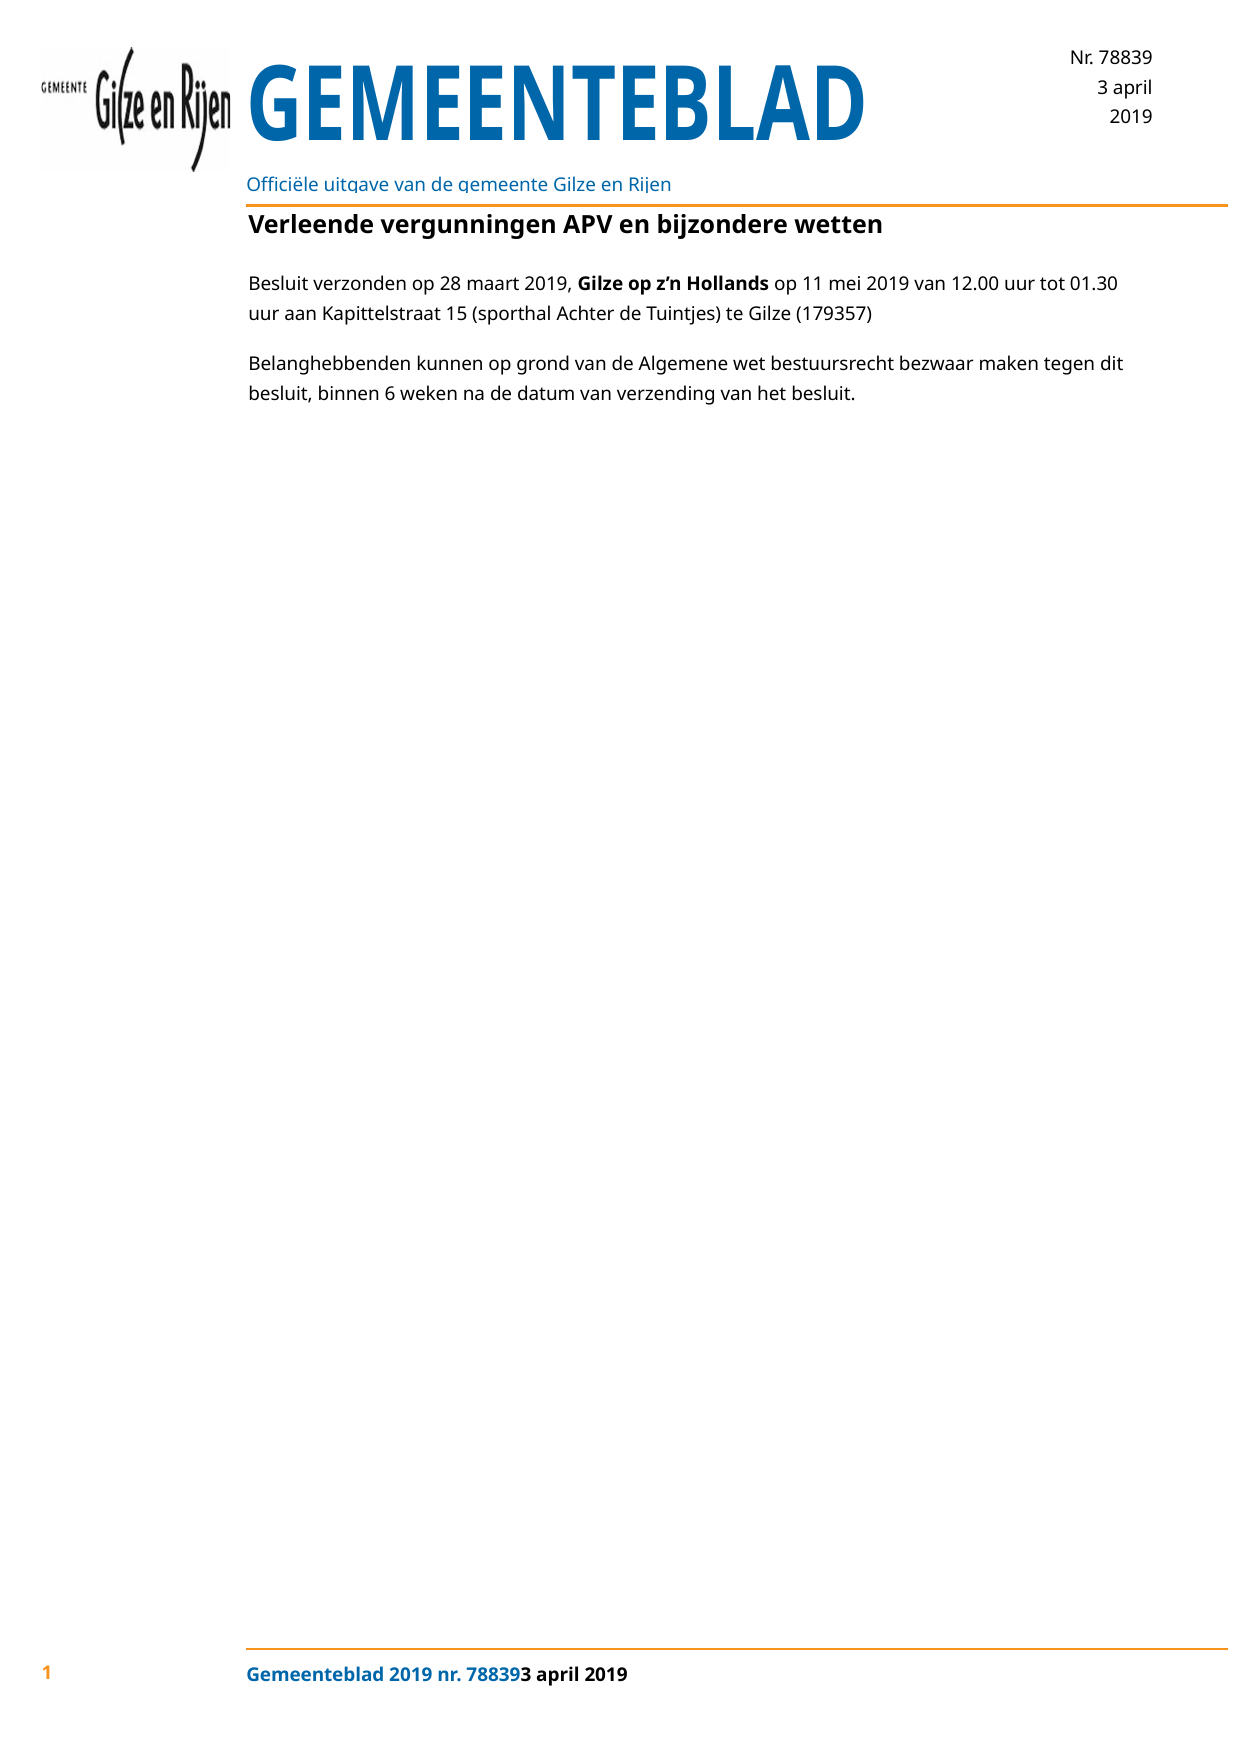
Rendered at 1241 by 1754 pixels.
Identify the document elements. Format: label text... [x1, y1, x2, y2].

text Belanghebbenden kunnen op grond van de Algemene wet bestuursrecht bezwaar maken tegen dit besluit, binnen 6 weken na de datum van verzending van het besluit. [248, 350, 1152, 406]
picture [41, 47, 231, 172]
text Verleende vergunningen APV en bijzondere wetten [248, 207, 1152, 241]
text Besluit verzonden op 28 maart 2019, Gilze op z’n Hollands op 11 mei 2019 van 12.00 uur tot 01.30 uur aan Kapittelstraat 15 (sporthal Achter de Tuintjes) te Gilze (179357) [248, 270, 1152, 326]
